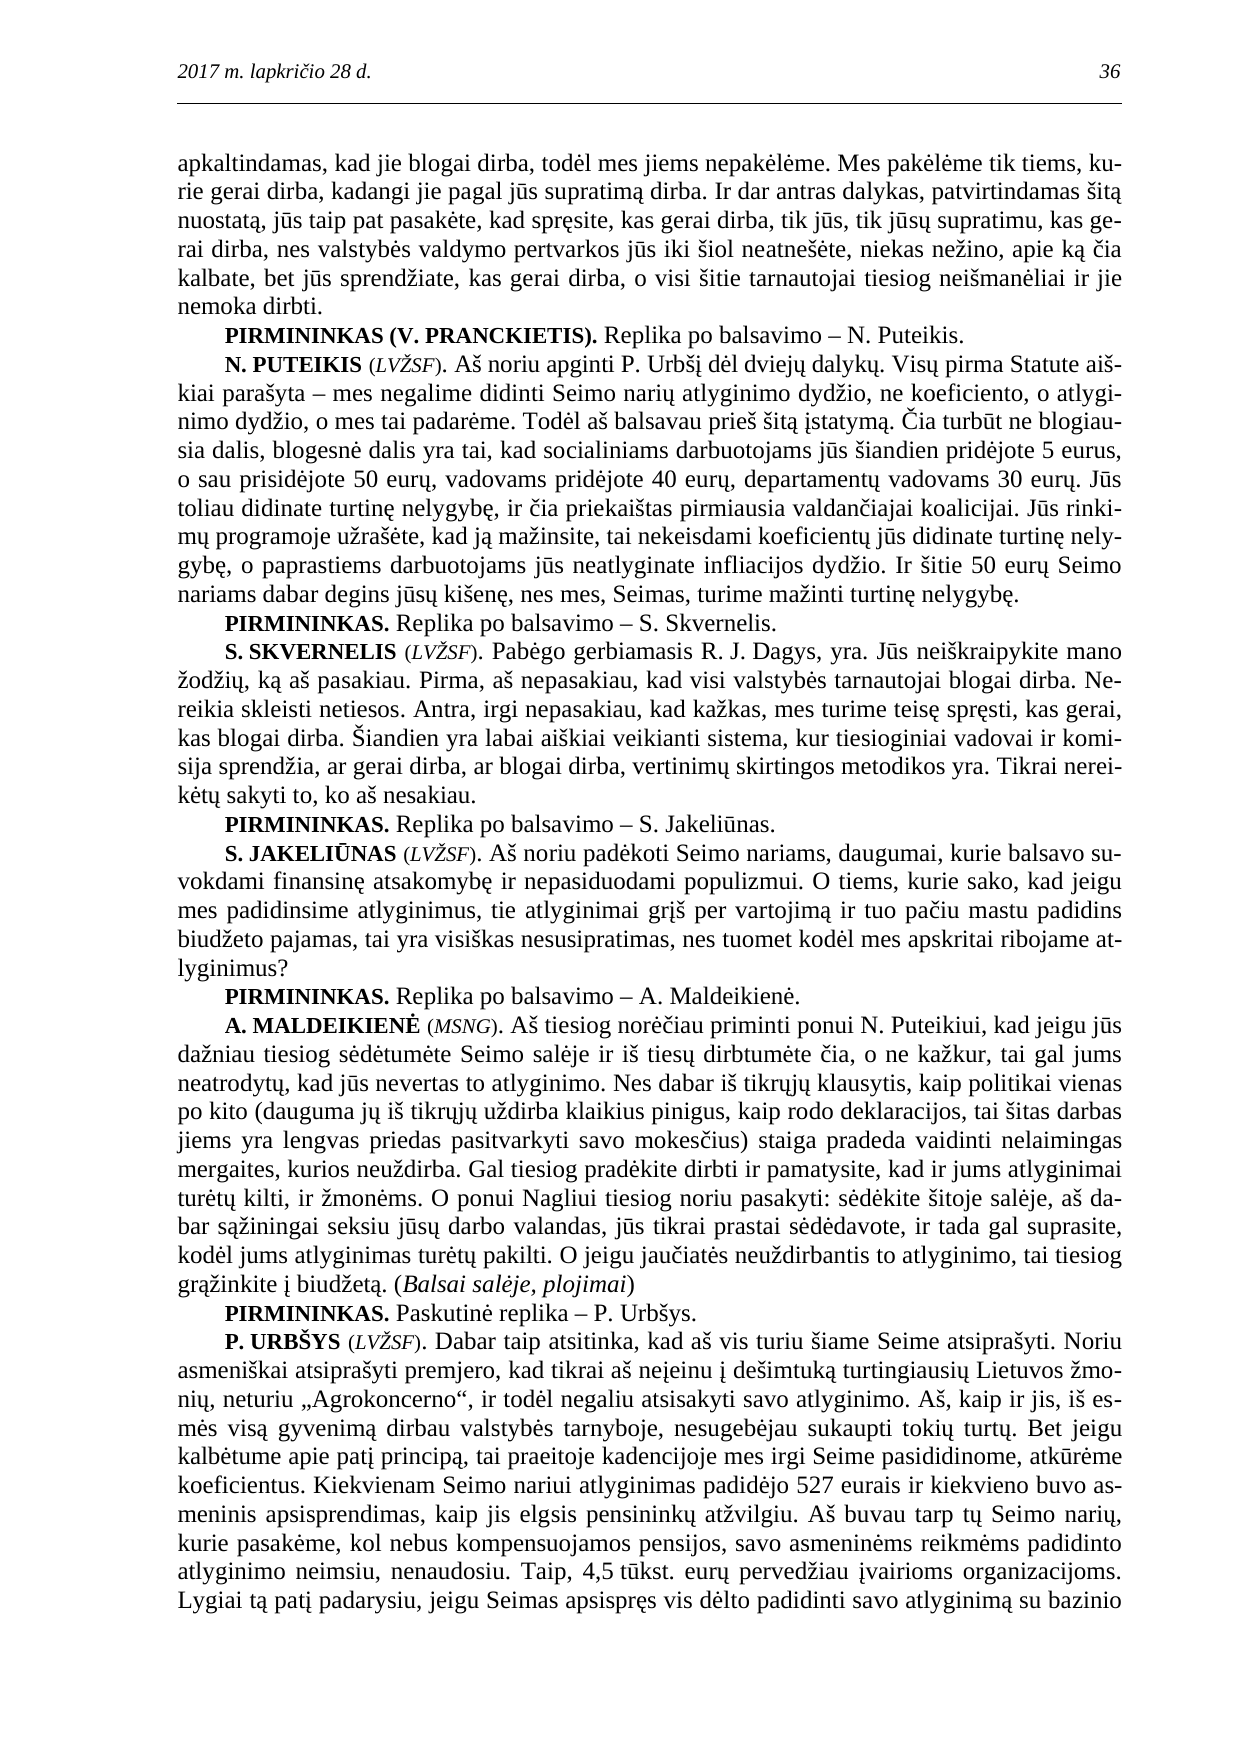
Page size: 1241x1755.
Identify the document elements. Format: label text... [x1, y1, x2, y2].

text PIRMININKAS. Re­pli­ka po bal­sa­vi­mo – S. Skver­ne­lis. [177, 608, 1122, 636]
text PIRMININKAS (V. PRANCKIETIS). Re­pli­ka po bal­sa­vi­mo – N. Pu­tei­kis. [177, 320, 1122, 349]
text ap­kal­tin­da­mas, kad jie blo­gai dir­ba, to­dėl mes jiems ne­pa­kė­lė­me. Mes pa­kė­lė­me tik tiems, ku­rie ge­rai dir­ba, ka­dan­gi jie pa­gal jūs su­pra­ti­mą dir­ba. Ir dar ant­ras da­ly­kas, pa­tvir­tin­da­mas ši­tą nuo­sta­tą, jūs taip pat pa­sa­kėte, kad sprę­si­te, kas ge­rai dir­ba, tik jūs, tik jū­sų su­pra­ti­mu, kas ge­rai dir­ba, nes vals­ty­bės val­dy­mo per­tvar­kos jūs iki šiol ne­at­ne­šėte, nie­kas ne­ži­no, apie ką čia kal­ba­te, bet jūs spren­džia­te, kas ge­rai dir­ba, o vi­si ši­tie tar­nau­to­jai tie­siog ne­iš­ma­nė­liai ir jie ne­mo­ka dirb­ti. [177, 148, 1122, 320]
text N. PUTEIKIS (LVŽSF). Aš no­riu ap­gin­ti P. Urb­šį dėl dvie­jų da­ly­kų. Vi­sų pir­ma Sta­tu­te aiš­kiai pa­ra­šy­ta – mes ne­ga­li­me di­din­ti Sei­mo na­rių at­ly­gi­ni­mo dy­džio, ne ko­e­fi­cien­to, o at­ly­gi­ni­mo dy­džio, o mes tai pa­da­rė­me. To­dėl aš bal­sa­vau prieš ši­tą įsta­ty­mą. Čia tur­būt ne blo­giau­sia da­lis, blo­ges­nė da­lis yra tai, kad so­cia­li­niams dar­buo­to­jams jūs šian­dien pri­dė­jo­te 5 eu­rus, o sau pri­si­dė­jo­te 50 eu­rų, va­do­vams pri­dė­jo­te 40 eu­rų, de­par­ta­men­tų va­do­vams 30 eu­rų. Jūs to­liau di­di­na­te tur­ti­nę ne­ly­gy­bę, ir čia prie­kaiš­tas pir­miau­sia val­dan­čia­jai ko­a­li­ci­jai. Jūs rin­ki­mų pro­gra­mo­je už­ra­šė­te, kad ją ma­žin­si­te, tai ne­keis­da­mi ko­e­fi­cien­tų jūs di­di­na­te tur­ti­nę ne­ly­gy­bę, o pa­pras­tiems dar­buo­to­jams jūs ne­at­ly­gi­na­te in­flia­ci­jos dy­džio. Ir ši­tie 50 eu­rų Sei­mo na­riams da­bar de­gins jū­sų ki­še­nę, nes mes, Sei­mas, tu­ri­me ma­žin­ti tur­ti­nę ne­ly­gy­bę. [177, 349, 1122, 608]
text PIRMININKAS. Re­pli­ka po bal­sa­vi­mo – A. Mal­dei­kie­nė. [177, 981, 1122, 1010]
text PIRMININKAS. Re­pli­ka po bal­sa­vi­mo – S. Ja­ke­liū­nas. [177, 809, 1122, 838]
text PIRMININKAS. Pas­ku­ti­nė re­pli­ka – P. Urb­šys. [177, 1298, 1122, 1326]
text S. JAKELIŪNAS (LVŽSF). Aš no­riu pa­dė­ko­ti Sei­mo na­riams, dau­gu­mai, ku­rie bal­sa­vo su­vok­da­mi fi­nan­si­nę at­sa­ko­my­bę ir ne­pa­si­duo­da­mi po­pu­liz­mui. O tiems, ku­rie sa­ko, kad jei­gu mes pa­di­din­si­me at­ly­gi­ni­mus, tie at­ly­gi­ni­mai grįš per var­to­ji­mą ir tuo pa­čiu mas­tu pa­di­dins biu­dže­to pa­ja­mas, tai yra vi­siš­kas nesu­si­pra­ti­mas, nes tuo­met ko­dėl mes ap­skri­tai ri­bo­ja­me at­ly­gi­ni­mus? [177, 838, 1122, 981]
text P. URBŠYS (LVŽSF). Da­bar taip at­si­tin­ka, kad aš vis tu­riu šia­me Sei­me at­si­pra­šy­ti. No­riu as­me­niš­kai at­si­pra­šy­ti prem­je­ro, kad tik­rai aš ne­įei­nu į de­šim­tu­ką tur­tin­giau­sių Lie­tu­vos žmo­nių, ne­tu­riu „Ag­ro­kon­cer­no“, ir to­dėl ne­ga­liu at­si­sa­ky­ti sa­vo at­ly­gi­ni­mo. Aš, kaip ir jis, iš es­mės vi­są gy­ve­ni­mą dir­bau vals­ty­bės tar­ny­bo­je, ne­su­ge­bė­jau su­kaup­ti to­kių tur­tų. Bet jei­gu kal­bė­tu­me apie pa­tį prin­ci­pą, tai pra­ei­to­je ka­den­ci­jo­je mes ir­gi Sei­me pa­si­di­di­no­me, at­kū­rė­me ko­e­fi­cien­tus. Kiek­vie­nam Sei­mo na­riui at­ly­gi­ni­mas pa­di­dė­jo 527 eu­rais ir kiek­vie­no bu­vo as­me­ni­nis ap­si­spren­di­mas, kaip jis elg­sis pen­si­nin­kų at­žvil­giu. Aš bu­vau tarp tų Sei­mo na­rių, ku­rie pa­sa­kė­me, kol ne­bus kom­pen­suo­ja­mos pen­si­jos, sa­vo as­me­ni­nėms reik­mėms pa­di­din­to at­ly­gi­ni­mo ne­im­siu, ne­nau­do­siu. Taip, 4,5 tūkst. eu­rų per­ve­džiau įvai­rioms or­ga­ni­za­ci­joms. Ly­giai tą pa­tį pa­da­ry­siu, jei­gu Sei­mas ap­si­spręs vis dėl­to pa­di­din­ti sa­vo at­ly­gi­ni­mą su ba­zi­nio [177, 1326, 1122, 1614]
text A. MALDEIKIENĖ (MSNG). Aš tie­siog no­rė­čiau pri­min­ti po­nui N. Pu­tei­kiui, kad jei­gu jūs daž­niau tie­siog sė­dė­tu­mė­te Sei­mo sa­lė­je ir iš tie­sų dirb­tu­mė­te čia, o ne kaž­kur, tai gal jums ne­at­ro­dy­tų, kad jūs ne­ver­tas to at­ly­gi­ni­mo. Nes da­bar iš tik­rų­jų klau­sy­tis, kaip po­li­ti­kai vie­nas po ki­to (dau­gu­ma jų iš tik­rų­jų už­dir­ba klai­kius pi­ni­gus, kaip ro­do de­kla­ra­ci­jos, tai ši­tas dar­bas jiems yra leng­vas prie­das pa­si­tvar­ky­ti sa­vo mo­kes­čius) stai­ga pra­de­da vai­din­ti ne­lai­min­gas mer­gai­tes, ku­rios ne­už­dir­ba. Gal tie­siog pra­dė­ki­te dirb­ti ir pa­ma­ty­si­te, kad ir jums at­ly­gi­ni­mai tu­rė­tų kil­ti, ir žmo­nėms. O po­nui Nag­liui tie­siog no­riu pa­sa­ky­ti: sė­dė­ki­te ši­to­je sa­lė­je, aš da­bar są­ži­nin­gai sek­siu jū­sų dar­bo va­lan­das, jūs tik­rai pras­tai sė­dė­da­vo­te, ir ta­da gal su­pra­si­te, ko­dėl jums at­ly­gi­ni­mas tu­rė­tų pa­kil­ti. O jei­gu jau­čia­tės ne­už­dir­ban­tis to at­ly­gi­ni­mo, tai tie­siog grą­žin­ki­te į biu­dže­tą. (Bal­sai sa­lė­je, plo­ji­mai) [177, 1010, 1122, 1298]
text S. SKVERNELIS (LVŽSF). Pa­bė­go ger­bia­ma­sis R. J. Da­gys, yra. Jūs ne­iš­krai­py­ki­te ma­no žo­džių, ką aš pa­sa­kiau. Pir­ma, aš ne­pa­sa­kiau, kad vi­si vals­ty­bės tar­nau­to­jai blo­gai dir­ba. Ne­rei­kia skleis­ti ne­tie­sos. An­tra, ir­gi ne­pa­sa­kiau, kad kaž­kas, mes tu­ri­me tei­sę spręs­ti, kas ge­rai, kas blo­gai dir­ba. Šian­dien yra la­bai aiš­kiai vei­kian­ti sis­te­ma, kur tie­sio­gi­niai va­do­vai ir ko­mi­si­ja spren­džia, ar ge­rai dir­ba, ar blo­gai dir­ba, ver­ti­ni­mų skir­tin­gos me­to­di­kos yra. Tik­rai ne­rei­kė­tų sa­ky­ti to, ko aš ne­sa­kiau. [177, 636, 1122, 809]
